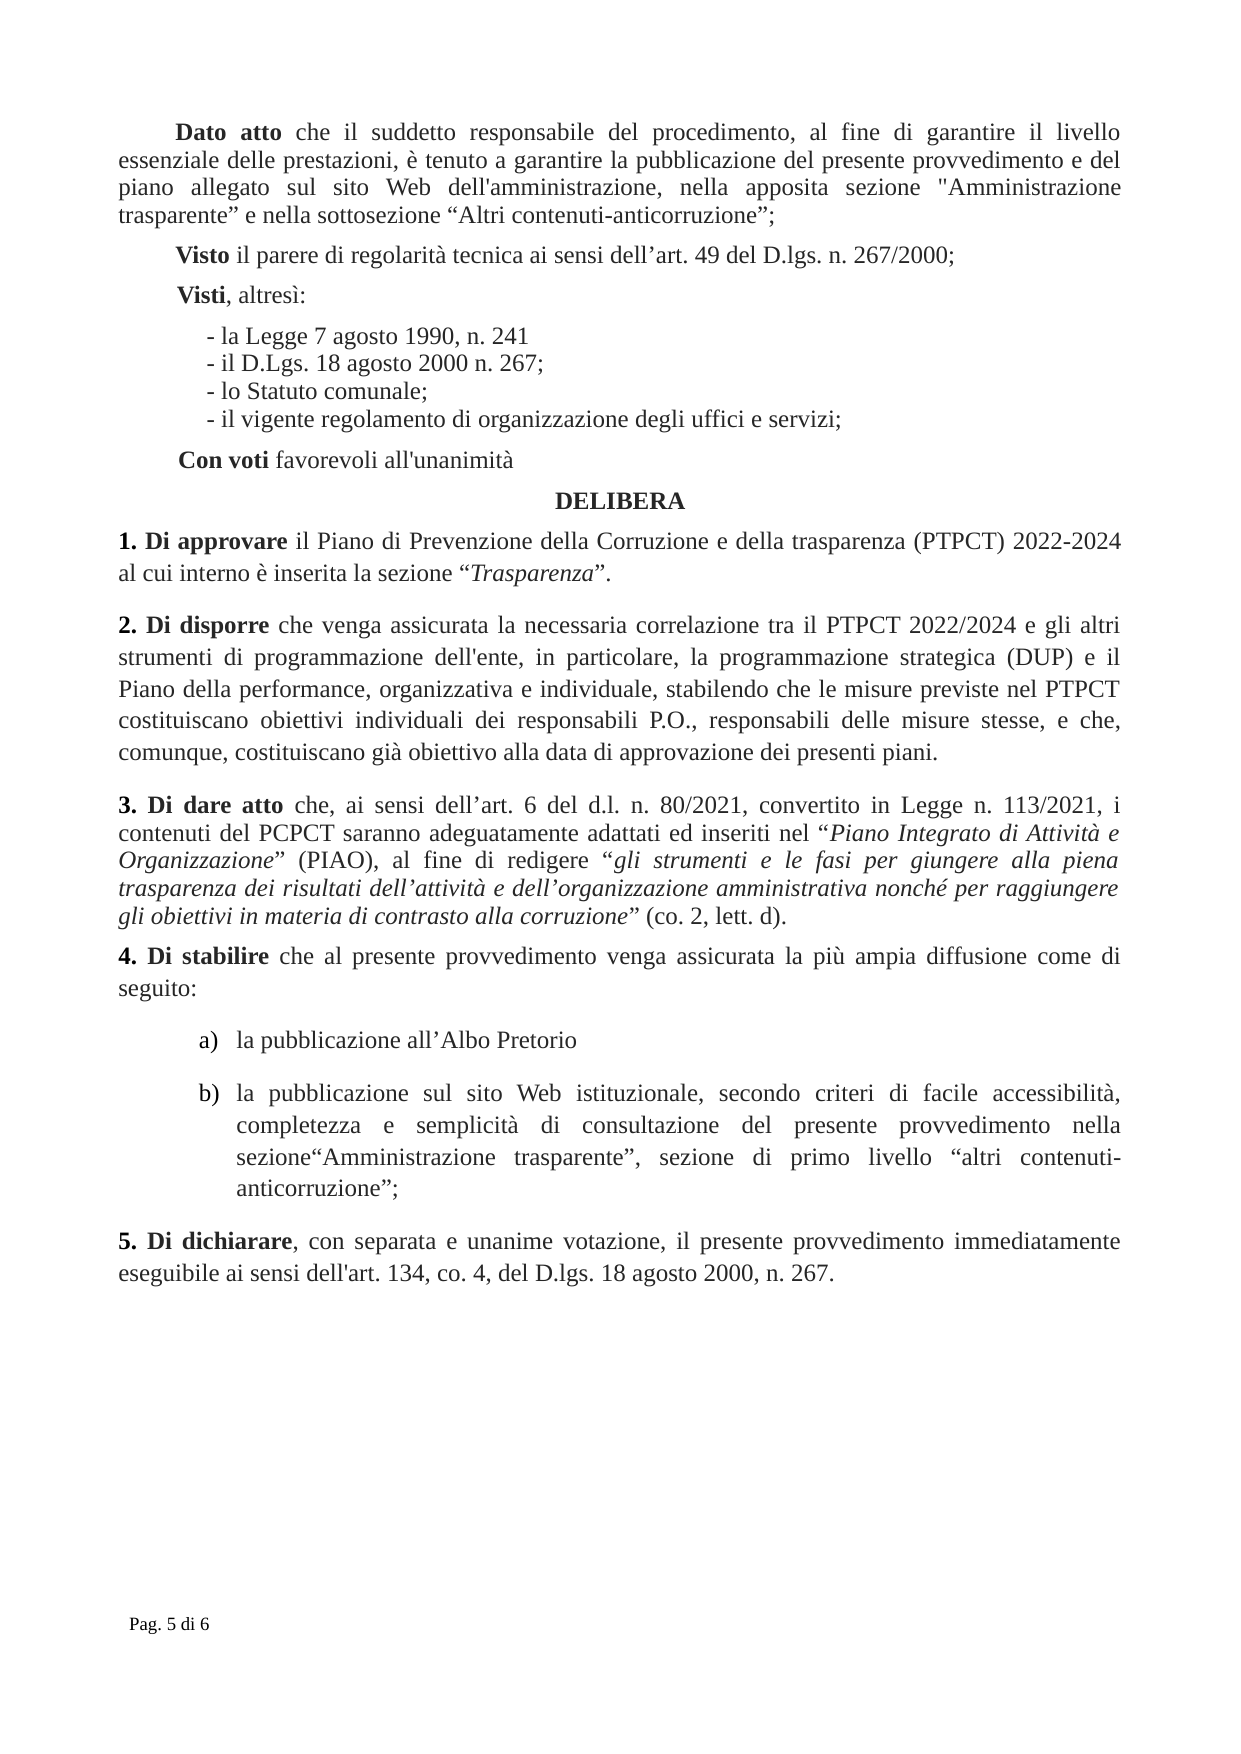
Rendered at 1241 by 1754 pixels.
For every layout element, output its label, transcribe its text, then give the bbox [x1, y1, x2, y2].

text - lo Statuto comunale; [206, 377, 1122, 405]
text Visto il parere di regolarità tecnica ai sensi dell’art. 49 del D.lgs. n. 267/2000; [118, 241, 1122, 269]
text Dato atto che il suddetto responsabile del procedimento, al fine di garantire il livello essenziale delle prestazioni, è tenuto a garantire la pubblicazione del presente provvedimento e del piano allegato sul sito Web dell'amministrazione, nella apposita sezione "Amministrazione trasparente” e nella sottosezione “Altri contenuti-anticorruzione”; [118, 118, 1122, 229]
text 3. Di dare atto che, ai sensi dell’art. 6 del d.l. n. 80/2021, convertito in Legge n. 113/2021, i contenuti del PCPCT saranno adeguatamente adattati ed inseriti nel “Piano Integrato di Attività e Organizzazione” (PIAO), al fine di redigere “gli strumenti e le fasi per giungere alla piena trasparenza dei risultati dell’attività e dell’organizzazione amministrativa nonché per raggiungere gli obiettivi in materia di contrasto alla corruzione” (co. 2, lett. d). [118, 791, 1122, 929]
text - la Legge 7 agosto 1990, n. 241 [206, 322, 1122, 349]
text Con voti favorevoli all'unanimità [118, 447, 1122, 474]
text DELIBERA [118, 487, 1122, 514]
text - il vigente regolamento di organizzazione degli uffici e servizi; [206, 405, 1122, 433]
text a) la pubblicazione all’Albo Pretorio [199, 1026, 1122, 1054]
text 2. Di disporre che venga assicurata la necessaria correlazione tra il PTPCT 2022/2024 e gli altri strumenti di programmazione dell'ente, in particolare, la programmazione strategica (DUP) e il Piano della performance, organizzativa e individuale, stabilendo che le misure previste nel PTPCT costituiscano obiettivi individuali dei responsabili P.O., responsabili delle misure stesse, e che, comunque, costituiscano già obiettivo alla data di approvazione dei presenti piani. [118, 611, 1122, 766]
text Visti, altresì: [118, 282, 1122, 309]
text 4. Di stabilire che al presente provvedimento venga assicurata la più ampia diffusione come di seguito: [118, 942, 1122, 1002]
text - il D.Lgs. 18 agosto 2000 n. 267; [206, 349, 1122, 377]
text 5. Di dichiarare, con separata e unanime votazione, il presente provvedimento immediatamente eseguibile ai sensi dell'art. 134, co. 4, del D.lgs. 18 agosto 2000, n. 267. [118, 1227, 1122, 1286]
text b) la pubblicazione sul sito Web istituzionale, secondo criteri di facile accessibilità, completezza e semplicità di consultazione del presente provvedimento nella sezione“Amministrazione trasparente”, sezione di primo livello “altri contenuti-anticorruzione”; [199, 1079, 1122, 1202]
text 1. Di approvare il Piano di Prevenzione della Corruzione e della trasparenza (PTPCT) 2022-2024 al cui interno è inserita la sezione “Trasparenza”. [118, 527, 1122, 586]
